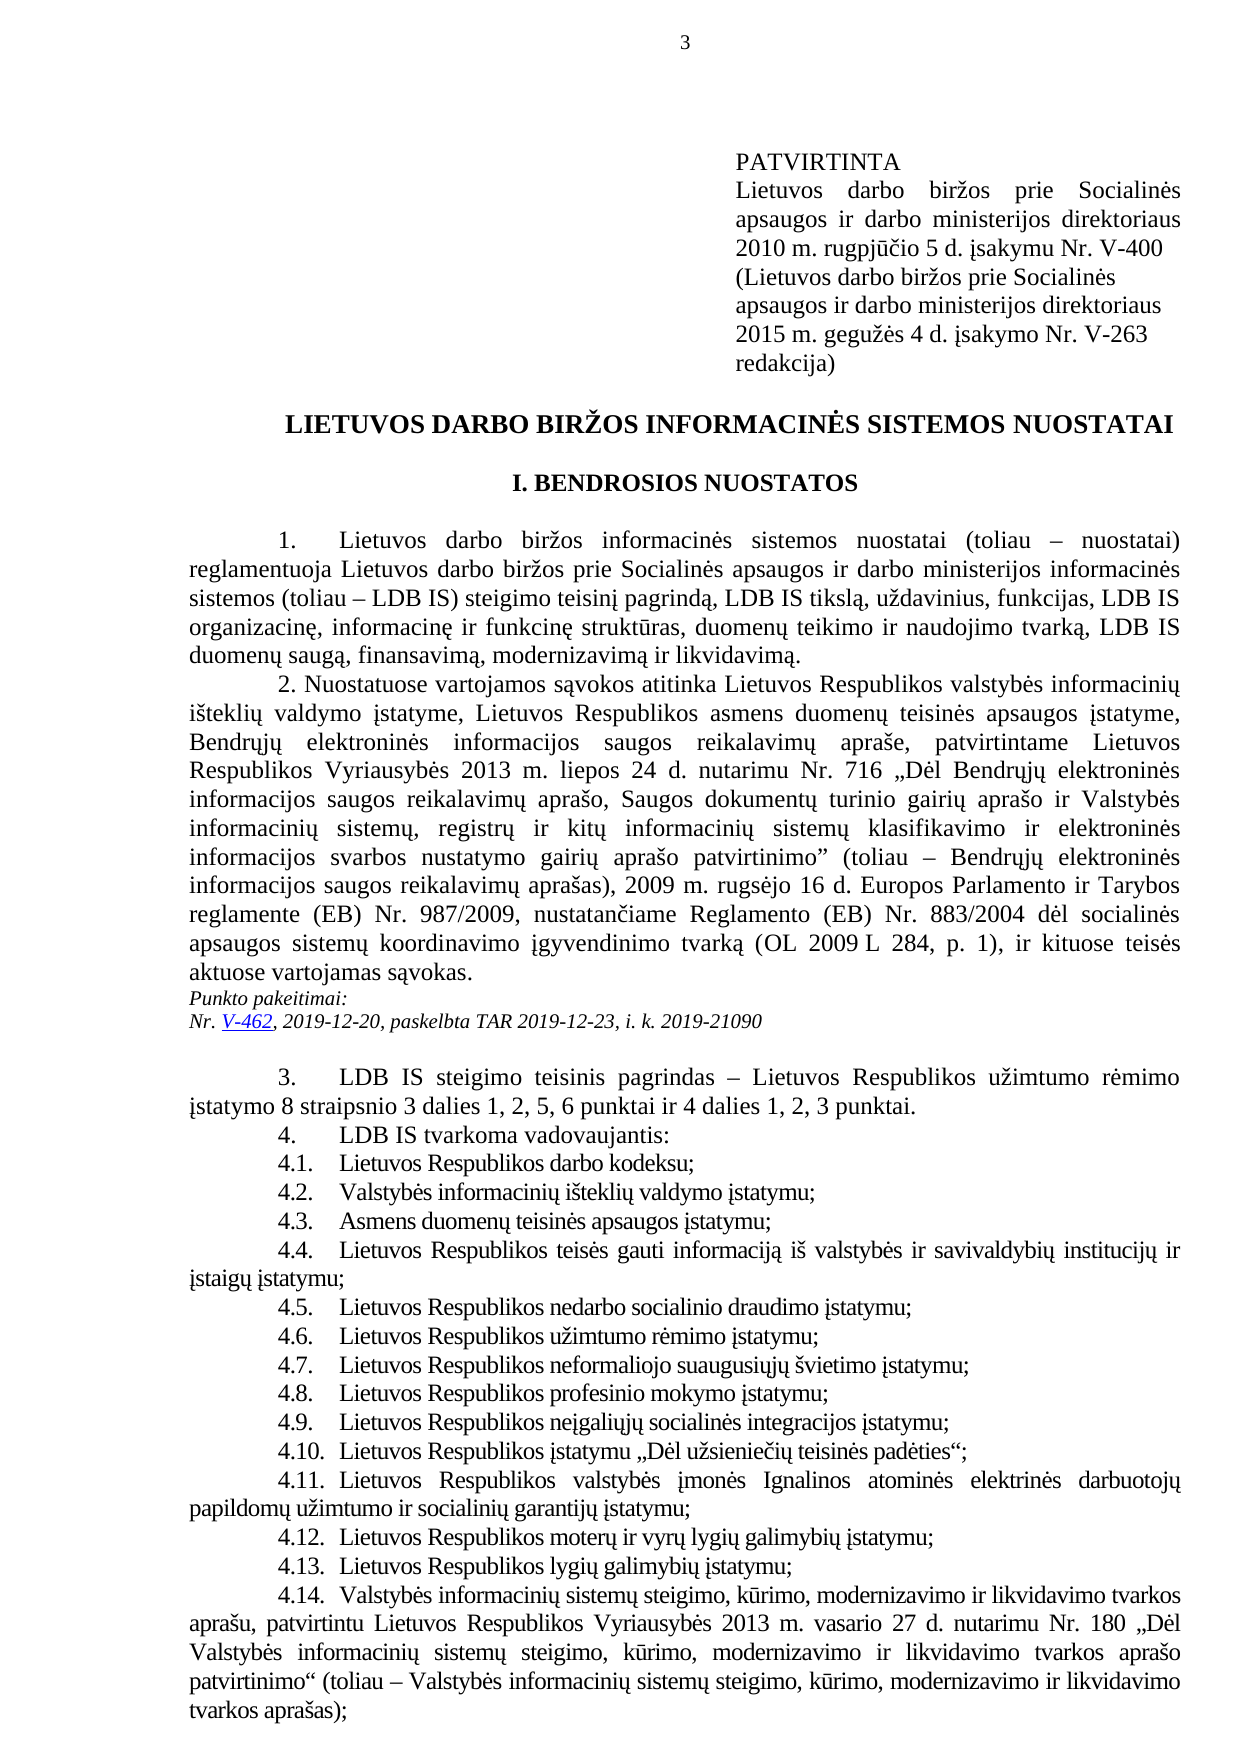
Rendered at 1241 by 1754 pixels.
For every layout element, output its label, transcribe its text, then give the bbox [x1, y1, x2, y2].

text Nr. V-462, 2019-12-20, paskelbta TAR 2019-12-23, i. k. 2019-21090 [189, 1009, 1181, 1033]
text 4.13. Lietuvos Respublikos lygių galimybių įstatymu; [189, 1551, 1181, 1580]
text 4.11. Lietuvos Respublikos valstybės įmonės Ignalinos atominės elektrinės darbuotojų papildomų užimtumo ir socialinių garantijų įstatymu; [189, 1465, 1181, 1522]
text 4.12. Lietuvos Respublikos moterų ir vyrų lygių galimybių įstatymu; [189, 1522, 1181, 1551]
text 4.8. Lietuvos Respublikos profesinio mokymo įstatymu; [189, 1378, 1181, 1407]
text Lietuvos darbo biržos prie Socialinės apsaugos ir darbo ministerijos direktoriaus 2010 m. rugpjūčio 5 d. įsakymu Nr. V-400 [735, 176, 1181, 262]
text 1. Lietuvos darbo biržos informacinės sistemos nuostatai (toliau – nuostatai) reglamentuoja Lietuvos darbo biržos prie Socialinės apsaugos ir darbo ministerijos informacinės sistemos (toliau – LDB IS) steigimo teisinį pagrindą, LDB IS tikslą, uždavinius, funkcijas, LDB IS organizacinę, informacinę ir funkcinę struktūras, duomenų teikimo ir naudojimo tvarką, LDB IS duomenų saugą, finansavimą, modernizavimą ir likvidavimą. [189, 525, 1181, 669]
text PATVIRTINTA [189, 147, 1181, 176]
text 4.5. Lietuvos Respublikos nedarbo socialinio draudimo įstatymu; [189, 1292, 1181, 1321]
text 4.14. Valstybės informacinių sistemų steigimo, kūrimo, modernizavimo ir likvidavimo tvarkos aprašu, patvirtintu Lietuvos Respublikos Vyriausybės 2013 m. vasario 27 d. nutarimu Nr. 180 „Dėl Valstybės informacinių sistemų steigimo, kūrimo, modernizavimo ir likvidavimo tvarkos aprašo patvirtinimo“ (toliau – Valstybės informacinių sistemų steigimo, kūrimo, modernizavimo ir likvidavimo tvarkos aprašas); [189, 1580, 1181, 1723]
text redakcija) [735, 348, 1181, 377]
text I. BENDROSIOS NUOSTATOS [189, 468, 1181, 497]
text (Lietuvos darbo biržos prie Socialinės apsaugos ir darbo ministerijos direktoriaus 2015 m. gegužės 4 d. įsakymo Nr. V-263 [735, 262, 1181, 348]
text 4.7. Lietuvos Respublikos neformaliojo suaugusiųjų švietimo įstatymu; [189, 1350, 1181, 1378]
text 4.6. Lietuvos Respublikos užimtumo rėmimo įstatymu; [189, 1321, 1181, 1350]
text 3. LDB IS steigimo teisinis pagrindas – Lietuvos Respublikos užimtumo rėmimo įstatymo 8 straipsnio 3 dalies 1, 2, 5, 6 punktai ir 4 dalies 1, 2, 3 punktai. [189, 1062, 1181, 1120]
text 4.1. Lietuvos Respublikos darbo kodeksu; [189, 1148, 1181, 1177]
text Punkto pakeitimai: [189, 985, 1181, 1009]
text 4.4. Lietuvos Respublikos teisės gauti informaciją iš valstybės ir savivaldybių institucijų ir įstaigų įstatymu; [189, 1235, 1181, 1292]
text 4. LDB IS tvarkoma vadovaujantis: [189, 1120, 1181, 1148]
text 4.10. Lietuvos Respublikos įstatymu „Dėl užsieniečių teisinės padėties“; [189, 1436, 1181, 1465]
text 4.3. Asmens duomenų teisinės apsaugos įstatymu; [189, 1206, 1181, 1235]
text 4.2. Valstybės informacinių išteklių valdymo įstatymu; [189, 1177, 1181, 1206]
text LIETUVOS DARBO BIRŽOS INFORMACINĖS SISTEMOS NUOSTATAI [189, 408, 1181, 439]
text 2. Nuostatuose vartojamos sąvokos atitinka Lietuvos Respublikos valstybės informacinių išteklių valdymo įstatyme, Lietuvos Respublikos asmens duomenų teisinės apsaugos įstatyme, Bendrųjų elektroninės informacijos saugos reikalavimų apraše, patvirtintame Lietuvos Respublikos Vyriausybės 2013 m. liepos 24 d. nutarimu Nr. 716 „Dėl Bendrųjų elektroninės informacijos saugos reikalavimų aprašo, Saugos dokumentų turinio gairių aprašo ir Valstybės informacinių sistemų, registrų ir kitų informacinių sistemų klasifikavimo ir elektroninės informacijos svarbos nustatymo gairių aprašo patvirtinimo” (toliau – Bendrųjų elektroninės informacijos saugos reikalavimų aprašas), 2009 m. rugsėjo 16 d. Europos Parlamento ir Tarybos reglamente (EB) Nr. 987/2009, nustatančiame Reglamento (EB) Nr. 883/2004 dėl socialinės apsaugos sistemų koordinavimo įgyvendinimo tvarką (OL 2009 L 284, p. 1), ir kituose teisės aktuose vartojamas sąvokas. [189, 669, 1181, 985]
text 4.9. Lietuvos Respublikos neįgaliųjų socialinės integracijos įstatymu; [189, 1407, 1181, 1436]
